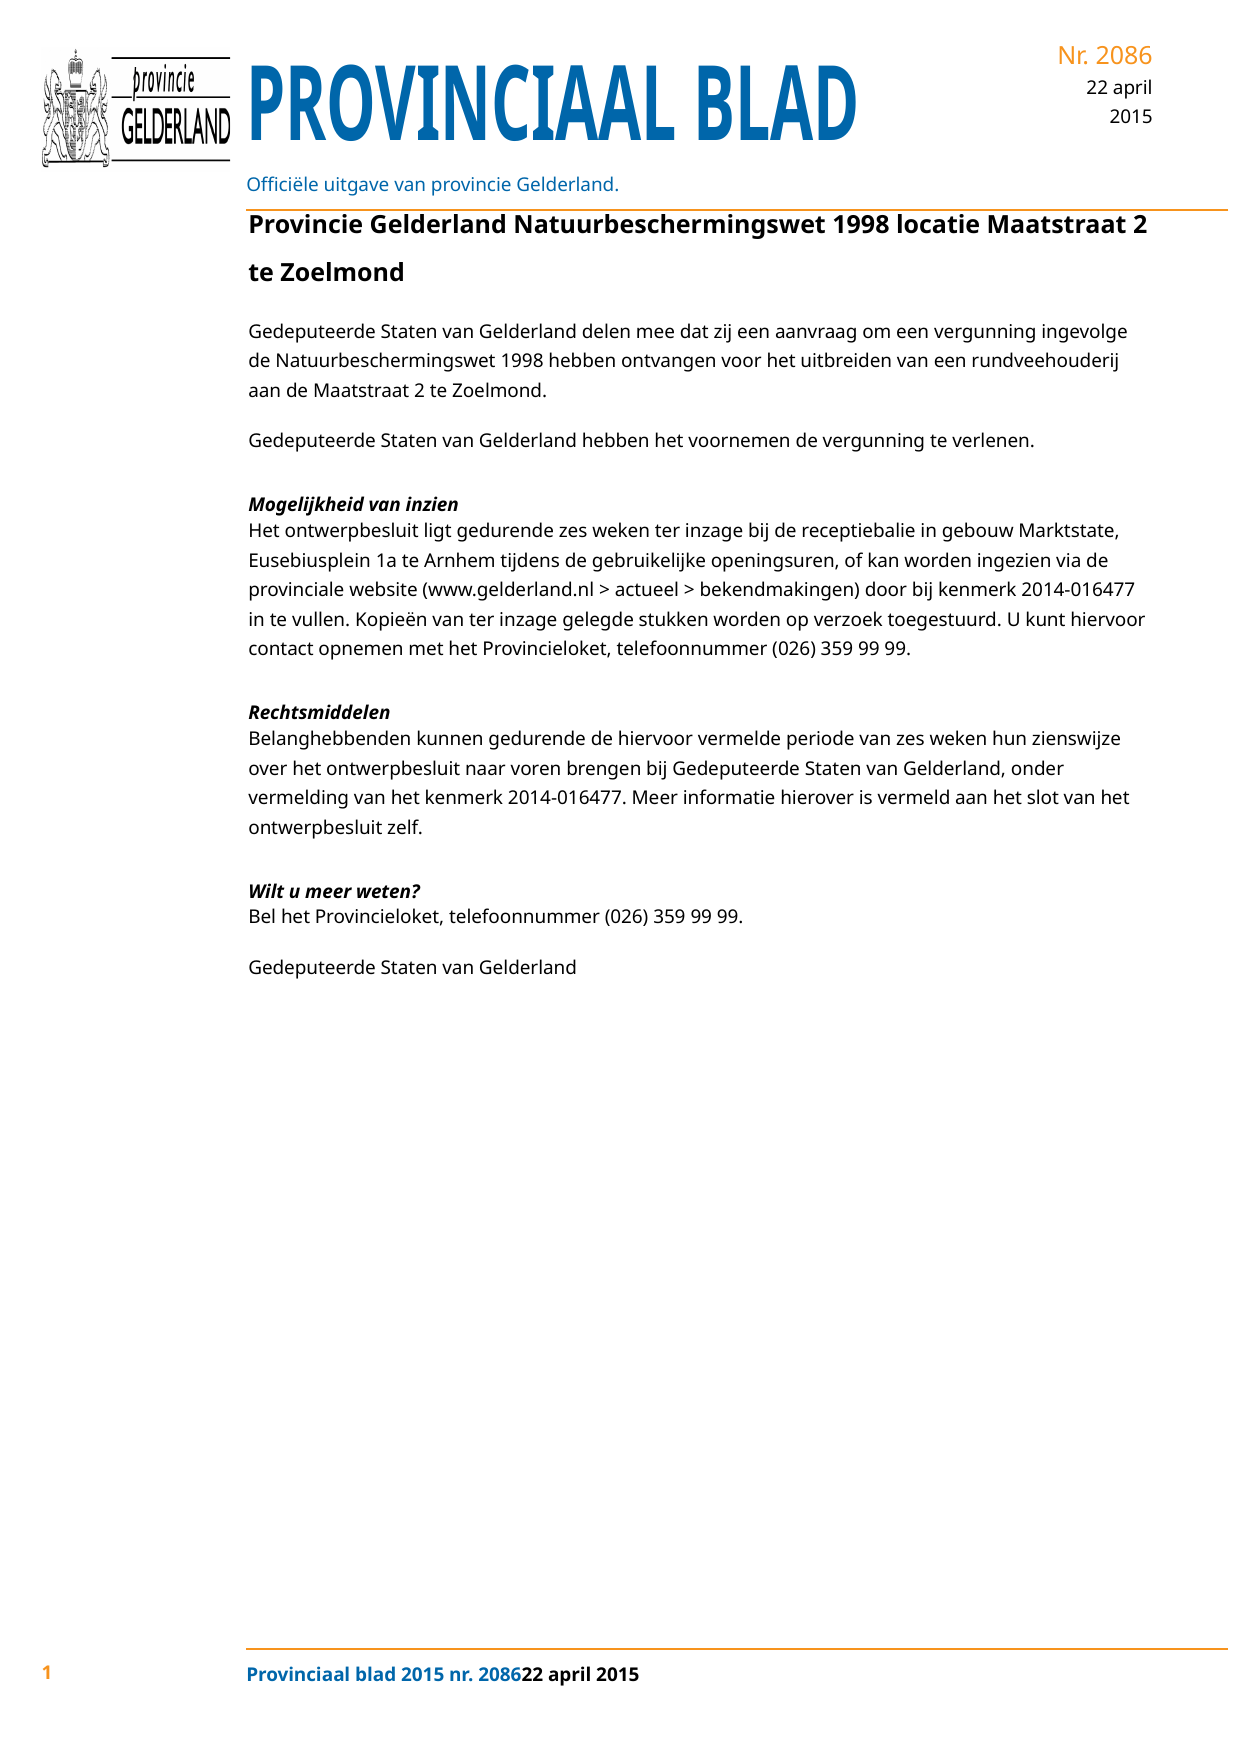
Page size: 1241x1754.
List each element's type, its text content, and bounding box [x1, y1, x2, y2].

text Gedeputeerde Staten van Gelderland hebben het voornemen de vergunning te verlenen. [248, 427, 1152, 453]
text Mogelijkheid van inzien [248, 491, 1152, 517]
text Gedeputeerde Staten van Gelderland [248, 954, 1152, 980]
text Wilt u meer weten? [248, 878, 1152, 904]
text Belanghebbenden kunnen gedurende de hiervoor vermelde periode van zes weken hun zienswijze over het ontwerpbesluit naar voren brengen bij Gedeputeerde Staten van Gelderland, onder vermelding van het kenmerk 2014-016477. Meer informatie hierover is vermeld aan het slot van het ontwerpbesluit zelf. [248, 725, 1152, 840]
text Provincie Gelderland Natuurbeschermingswet 1998 locatie Maatstraat 2 te Zoelmond [248, 211, 1152, 288]
text Het ontwerpbesluit ligt gedurende zes weken ter inzage bij de receptiebalie in gebouw Marktstate, Eusebiusplein 1a te Arnhem tijdens de gebruikelijke openingsuren, of kan worden ingezien via de provinciale website (www.gelderland.nl > actueel > bekendmakingen) door bij kenmerk 2014-016477 in te vullen. Kopieën van ter inzage gelegde stukken worden op verzoek toegestuurd. U kunt hiervoor contact opnemen met het Provincieloket, telefoonnummer (026) 359 99 99. [248, 517, 1152, 661]
picture [41, 47, 231, 172]
text Bel het Provincieloket, telefoonnummer (026) 359 99 99. [248, 904, 1152, 929]
text Gedeputeerde Staten van Gelderland delen mee dat zij een aanvraag om een vergunning ingevolge de Natuurbeschermingswet 1998 hebben ontvangen voor het uitbreiden van een rundveehouderij aan de Maatstraat 2 te Zoelmond. [248, 318, 1152, 403]
text Rechtsmiddelen [248, 699, 1152, 725]
